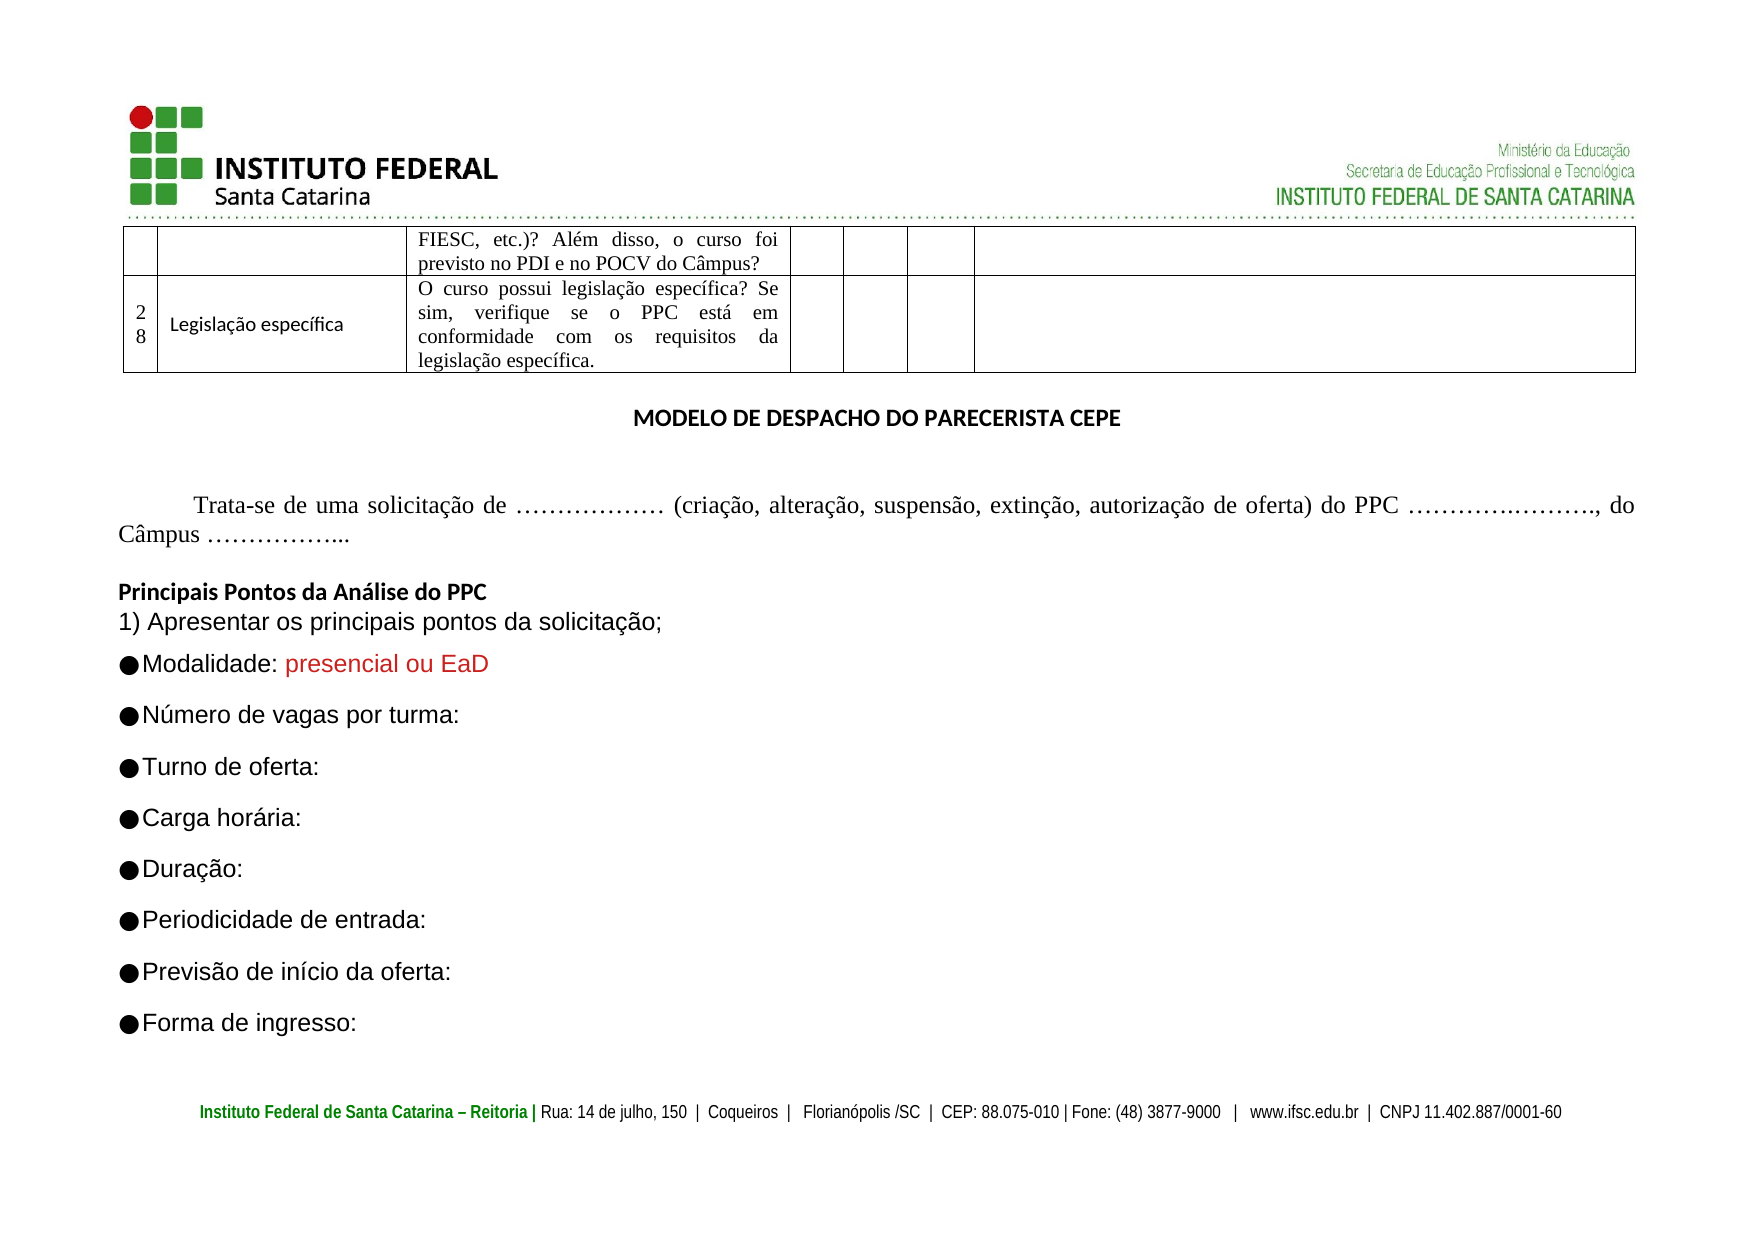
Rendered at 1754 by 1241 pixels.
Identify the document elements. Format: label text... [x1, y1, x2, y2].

text 1) Apresentar os principais pontos da solicitação; [118, 607, 1636, 636]
table_cell [975, 276, 1635, 372]
table_cell [791, 227, 843, 275]
table_cell [975, 227, 1635, 275]
text Trata-se de uma solicitação de ……………… (criação, alteração, suspensão, extinção, autorização de oferta) do PPC ………….………., do Câmpus ……………... [118, 490, 1636, 548]
list Turno de oferta: [118, 738, 1636, 789]
list Periodicidade de entrada: [118, 892, 1636, 943]
table_cell [791, 276, 843, 372]
list Forma de ingresso: [118, 994, 1636, 1046]
table_cell [908, 227, 974, 275]
table_cell [124, 227, 157, 275]
list Modalidade: presencial ou EaD [118, 636, 1636, 687]
table_cell [908, 276, 974, 372]
table_cell [158, 227, 406, 275]
list Duração: [118, 841, 1636, 892]
list Previsão de início da oferta: [118, 943, 1636, 994]
table_cell [844, 276, 907, 372]
picture [73, 87, 1687, 226]
table_cell O curso possui legislação específica? Se sim, verifique se o PPC está em conformidade com os requisitos da legislação específica. [407, 276, 790, 372]
table_cell 28 [124, 276, 157, 372]
table_cell Legislação específica [158, 276, 406, 372]
list Carga horária: [118, 789, 1636, 841]
text Principais Pontos da Análise do PPC [118, 576, 1636, 607]
table_cell FIESC, etc.)? Além disso, o curso foi previsto no PDI e no POCV do Câmpus? [407, 227, 790, 275]
text MODELO DE DESPACHO DO PARECERISTA CEPE [118, 402, 1636, 433]
table_cell [844, 227, 907, 275]
list Número de vagas por turma: [118, 687, 1636, 738]
